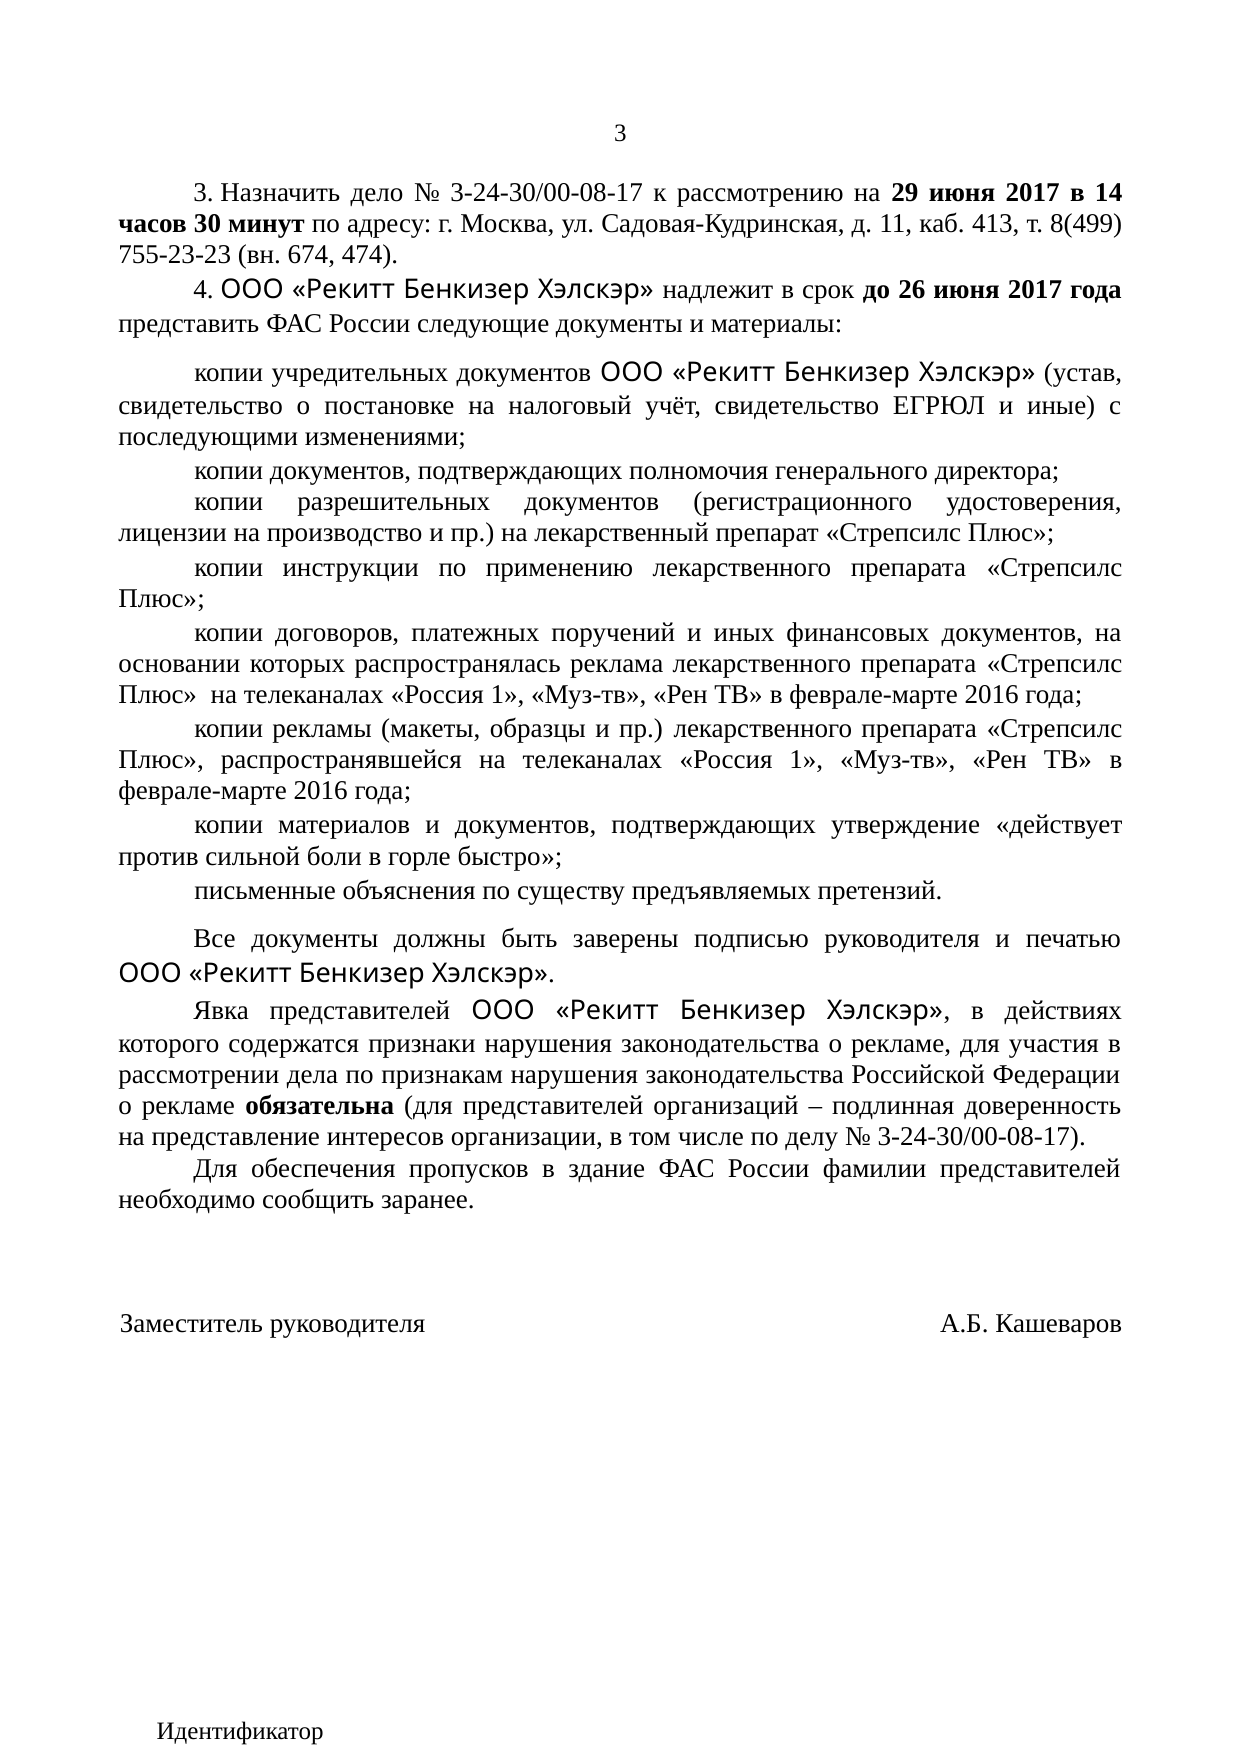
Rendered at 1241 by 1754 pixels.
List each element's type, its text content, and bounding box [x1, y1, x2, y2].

text Идентификатор [156, 1716, 402, 1745]
text копии документов, подтверждающих полномочия генерального директора; [118, 454, 1122, 485]
text письменные объяснения по существу предъявляемых претензий. [118, 874, 1122, 905]
text Явка представителей ООО «Рекитт Бенкизер Хэлскэр», в действиях которого содержатся признаки нарушения законодательства о рекламе, для участия в рассмотрении дела по признакам нарушения законодательства Российской Федерации о рекламе обязательна (для представителей организаций – подлинная доверенность на представление интересов организации, в том числе по делу № 3-24-30/00-08-17). [118, 990, 1122, 1152]
text [148, 1687, 431, 1754]
text копии рекламы (макеты, образцы и пр.) лекарственного препарата «Стрепсилс Плюс», распространявшейся на телеканалах «Россия 1», «Муз-тв», «Рен ТВ» в феврале-марте 2016 года; [118, 712, 1122, 806]
text 4. ООО «Рекитт Бенкизер Хэлскэр» надлежит в срок до 26 июня 2017 года представить ФАС России следующие документы и материалы: [118, 270, 1122, 338]
text Заместитель руководителя А.Б. Кашеваров [118, 1307, 1122, 1338]
text копии материалов и документов, подтверждающих утверждение «действует против сильной боли в горле быстро»; [118, 808, 1122, 871]
text 3. Назначить дело № 3-24-30/00-08-17 к рассмотрению на 29 июня 2017 в 14 часов 30 минут по адресу: г. Москва, ул. Садовая-Кудринская, д. 11, каб. 413, т. 8(499) 755-23-23 (вн. 674, 474). [118, 176, 1122, 270]
text копии разрешительных документов (регистрационного удостоверения, лицензии на производство и пр.) на лекарственный препарат «Стрепсилс Плюс»; [118, 485, 1122, 548]
text копии инструкции по применению лекарственного препарата «Стрепсилс Плюс»; [118, 551, 1122, 613]
text копии учредительных документов ООО «Рекитт Бенкизер Хэлскэр» (устав, свидетельство о постановке на налоговый учёт, свидетельство ЕГРЮЛ и иные) с последующими изменениями; [118, 352, 1122, 451]
text копии договоров, платежных поручений и иных финансовых документов, на основании которых распространялась реклама лекарственного препарата «Стрепсилс Плюс» на телеканалах «Россия 1», «Муз-тв», «Рен ТВ» в феврале-марте 2016 года; [118, 616, 1122, 709]
text Для обеспечения пропусков в здание ФАС России фамилии представителей необходимо сообщить заранее. [118, 1152, 1122, 1214]
text Все документы должны быть заверены подписью руководителя и печатью ООО «Рекитт Бенкизер Хэлскэр». [118, 922, 1122, 990]
